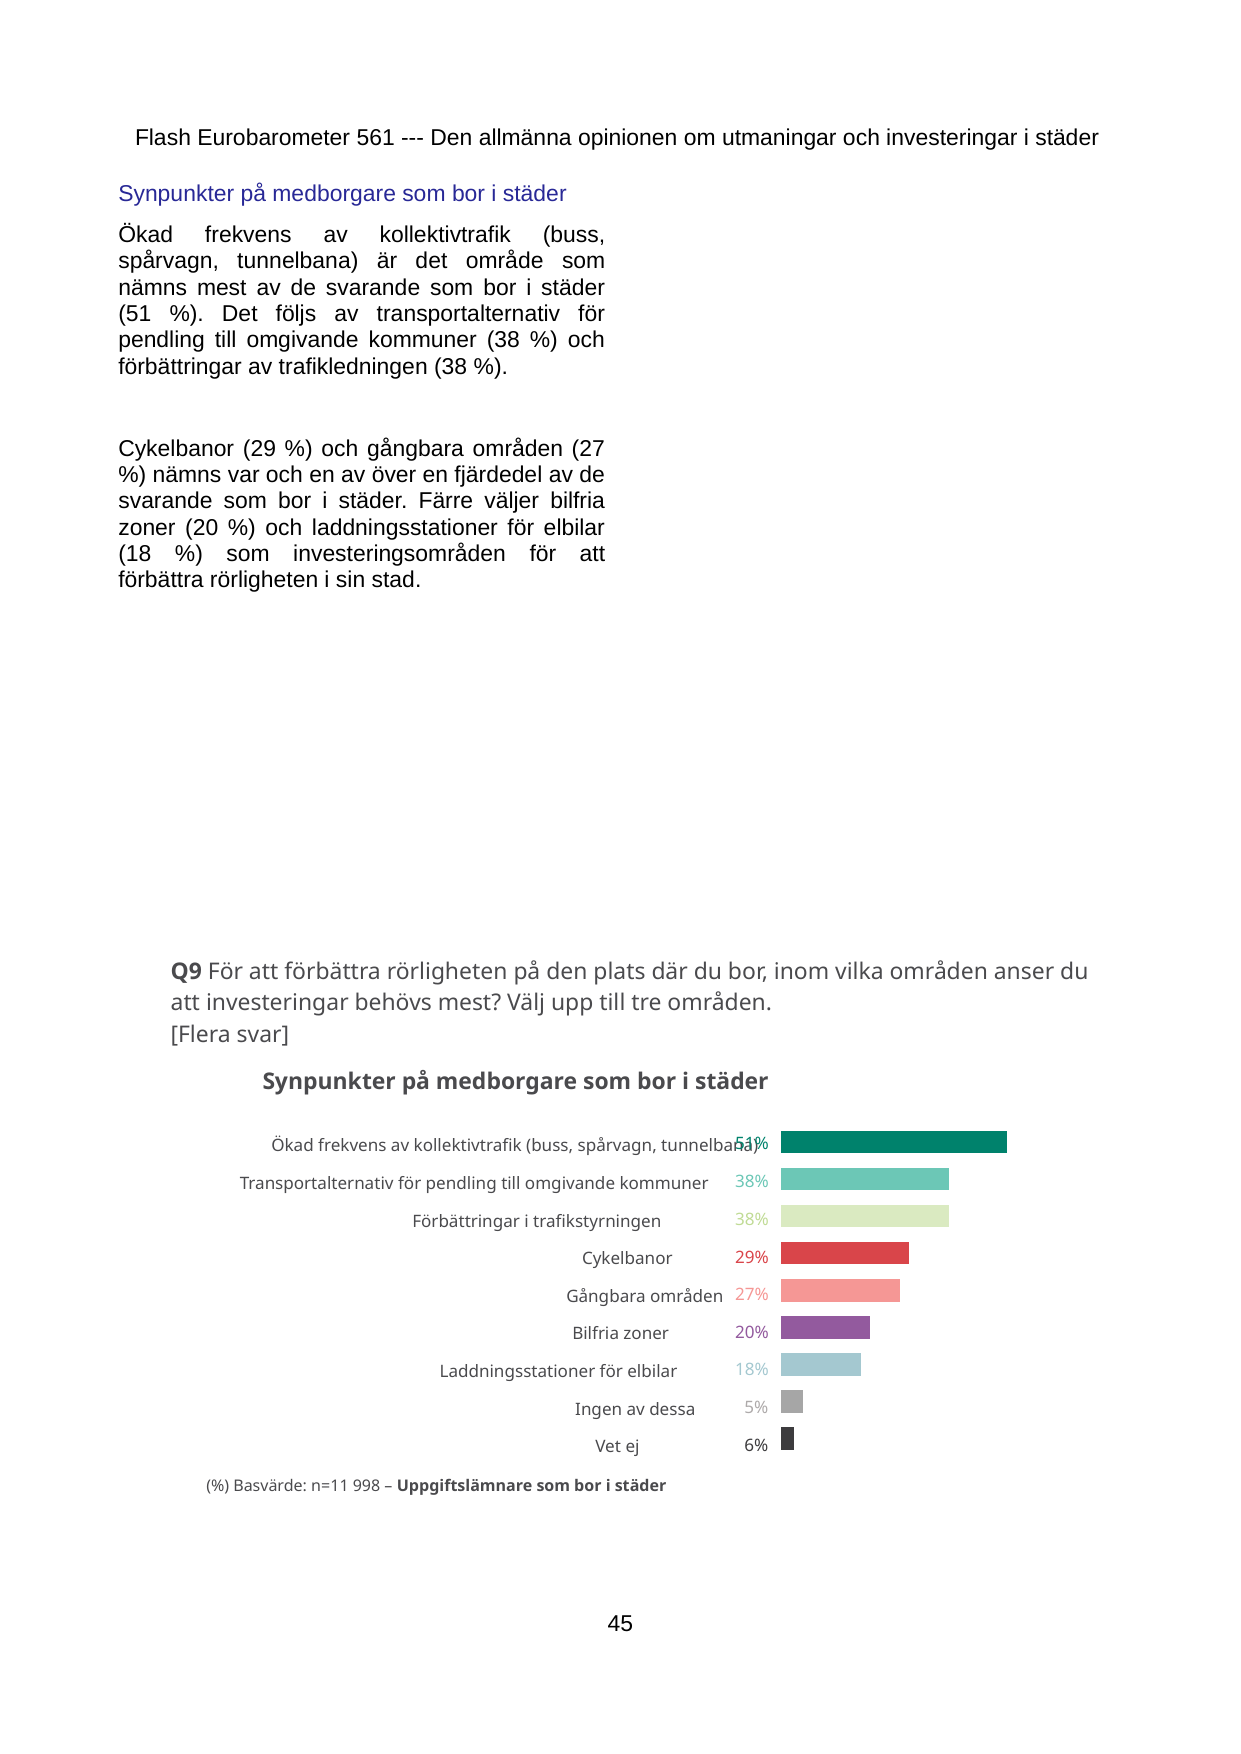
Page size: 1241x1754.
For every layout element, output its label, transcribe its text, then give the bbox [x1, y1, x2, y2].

text Ökad frekvens av kollektivtrafik (buss, spårvagn, tunnelbana) är det område som nämns mest av de svarande som bor i städer (51 %). Det följs av transportalternativ för pendling till omgivande kommuner (38 %) och förbättringar av trafikledningen (38 %). [118, 221, 605, 379]
text Synpunkter på medborgare som bor i städer [118, 180, 605, 206]
text Cykelbanor (29 %) och gångbara områden (27 %) nämns var och en av över en fjärdedel av de svarande som bor i städer. Färre väljer bilfria zoner (20 %) och laddningsstationer för elbilar (18 %) som investeringsområden för att förbättra rörligheten i sin stad. [118, 434, 605, 593]
